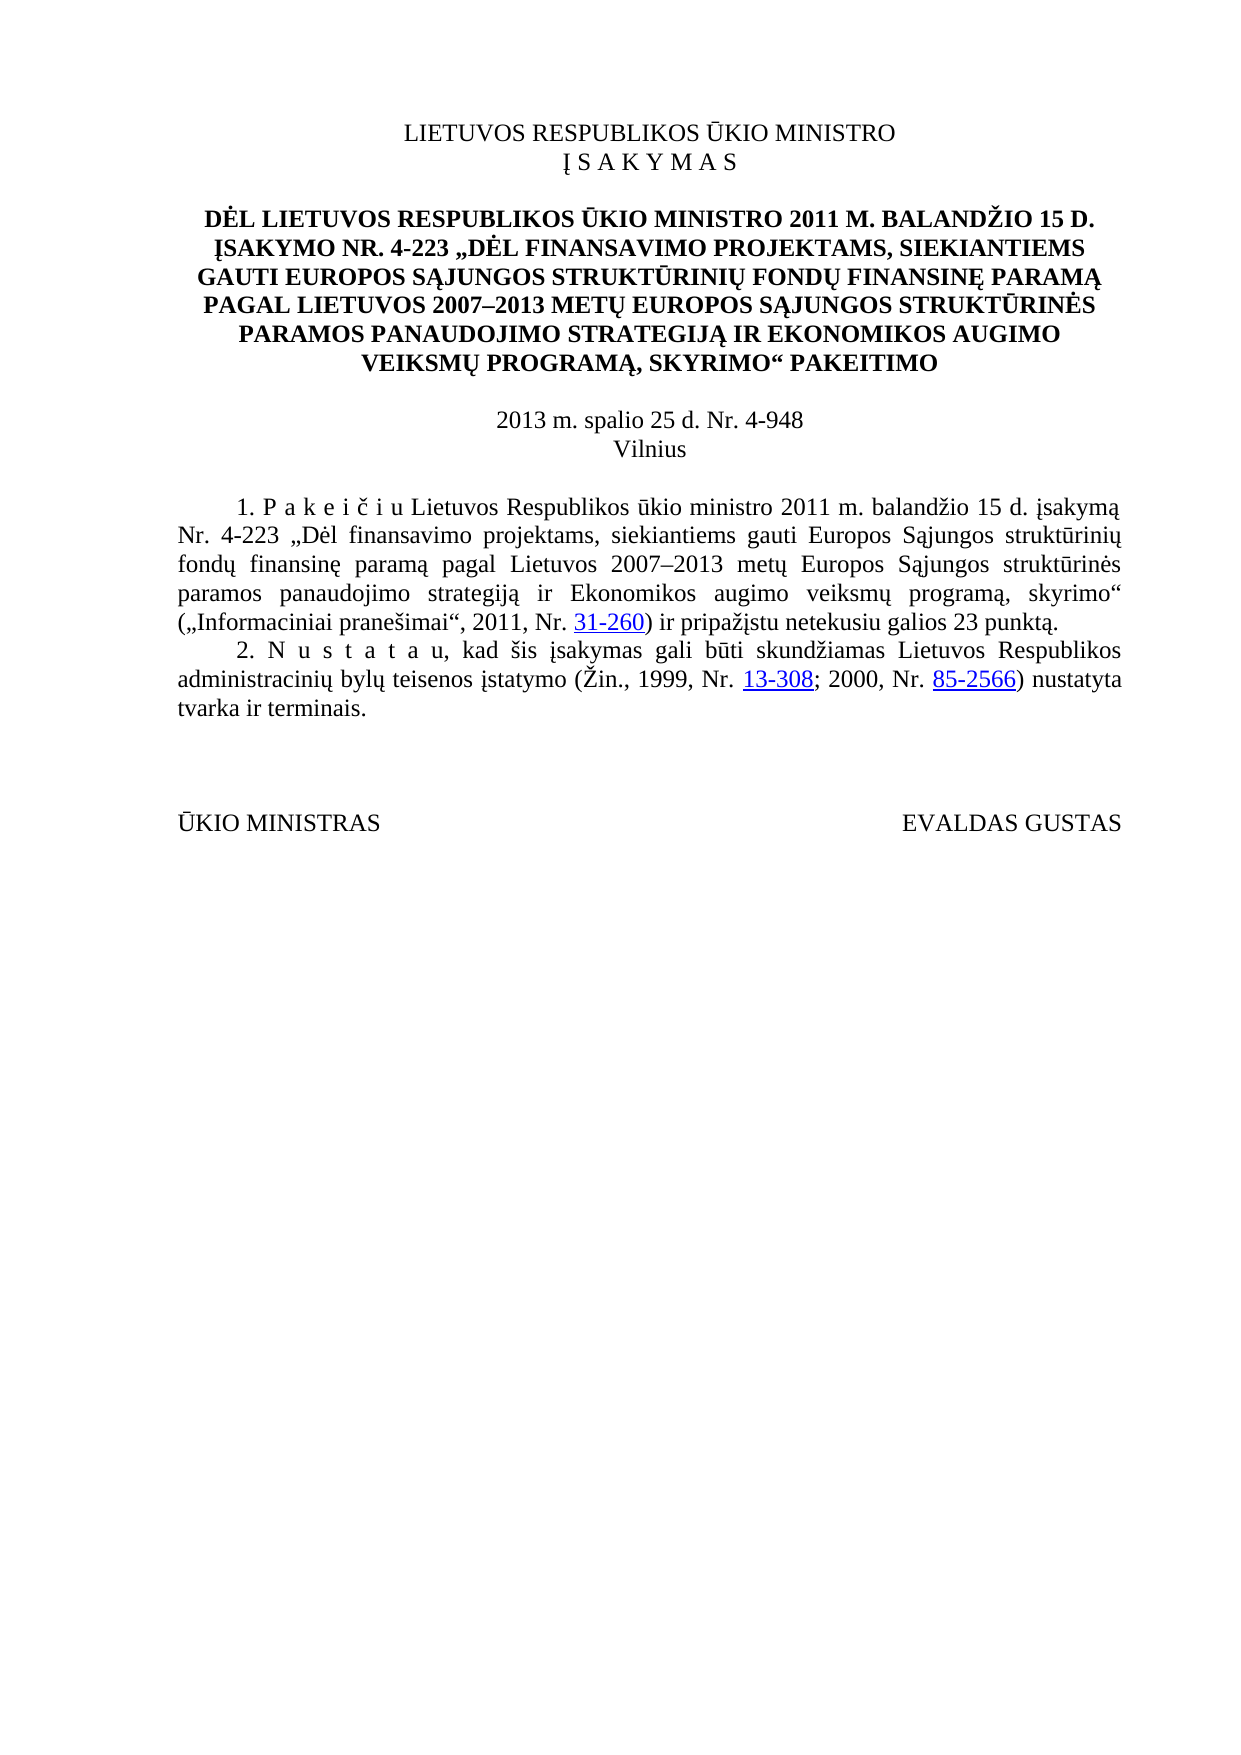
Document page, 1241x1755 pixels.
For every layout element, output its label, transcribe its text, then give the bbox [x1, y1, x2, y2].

text Ūkio ministras Evaldas Gustas [177, 808, 1122, 837]
text į s a k y m a s [177, 147, 1122, 176]
text Vilnius [177, 434, 1122, 463]
text 2. N u s t a t a u, kad šis įsakymas gali būti skundžiamas Lietuvos Respublikos administracinių bylų teisenos įstatymo (Žin., 1999, Nr. 13-308; 2000, Nr. 85-2566) nustatyta tvarka ir terminais. [177, 636, 1122, 722]
text LIETUVOS RESPUBLIKOS ŪKIO MINISTRO [177, 118, 1122, 147]
text DĖL LIETUVOS RESPUBLIKOS ūkio ministro 2011 m. balandžio 15 d. įsakymo nr. 4-223 „dėl finansavimo projektams, siekiantiems gauti europos sąjungos struktūrinių fondų finansinę paramą PAGAL LIETUVOS 2007–2013 METŲ eUROPOS SĄJUNGOS STRUKTŪRINĖS PARAMOS PANAUDOJIMO STRATEGIJĄ IR Ekonomikos augimo veiksmų PROGRAMĄ, SKYRIMO“ pakeitimo [177, 204, 1122, 377]
text 1. P a k e i č i u Lietuvos Respublikos ūkio ministro 2011 m. balandžio 15 d. įsakymą Nr. 4-223 „Dėl finansavimo projektams, siekiantiems gauti Europos Sąjungos struktūrinių fondų finansinę paramą pagal Lietuvos 2007–2013 metų Europos Sąjungos struktūrinės paramos panaudojimo strategiją ir Ekonomikos augimo veiksmų programą, skyrimo“ („Informaciniai pranešimai“, 2011, Nr. 31-260) ir pripažįstu netekusiu galios 23 punktą. [177, 492, 1122, 636]
text 2013 m. spalio 25 d. Nr. 4-948 [177, 406, 1122, 434]
